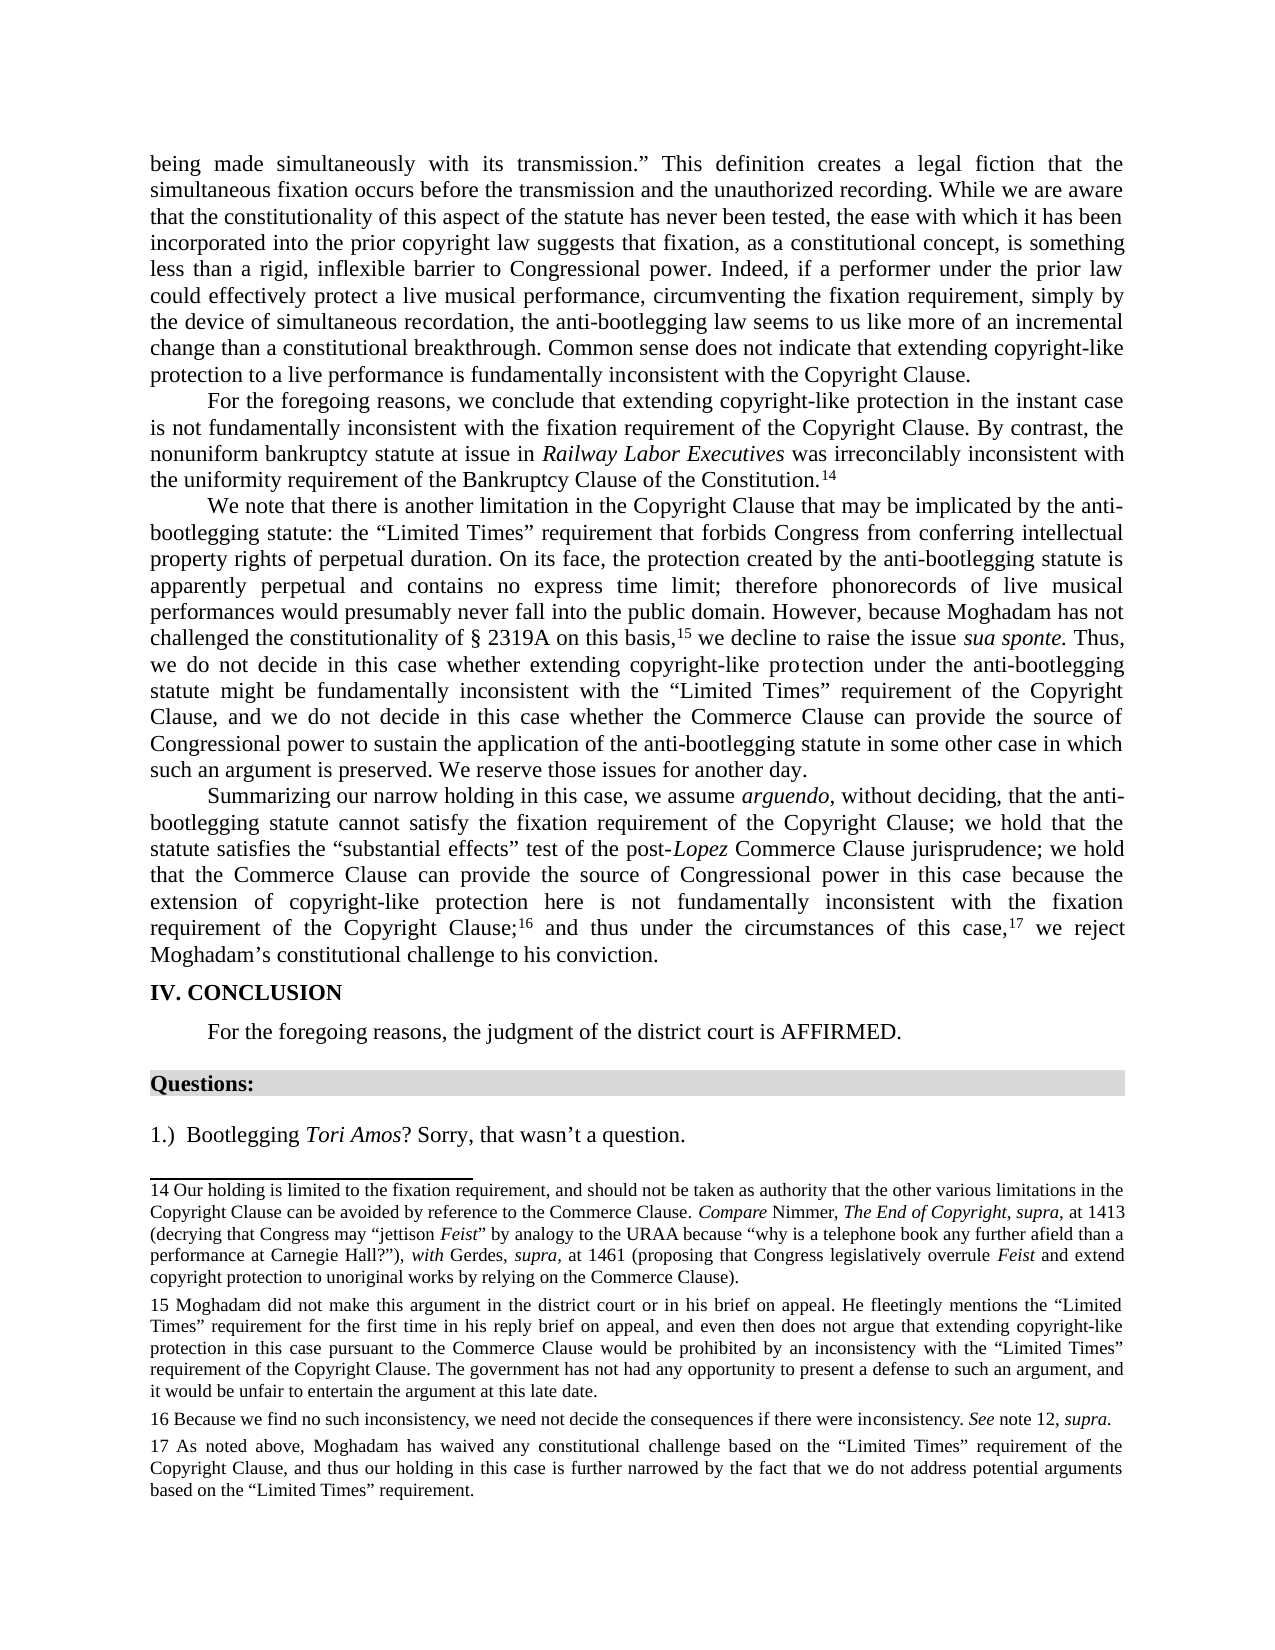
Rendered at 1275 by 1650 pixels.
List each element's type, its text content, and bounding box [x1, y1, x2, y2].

text For the foregoing reasons, the judgment of the district court is AFFIRMED. [150, 1018, 1125, 1045]
text For the foregoing reasons, we conclude that extending copyright-like protection in the instant case is not fundamentally inconsistent with the fixation requirement of the Copyright Clause. By contrast, the nonuniform bankruptcy statute at issue in Railway Labor Executives was irreconcilably inconsistent with the uniformity requirement of the Bankruptcy Clause of the Constitution. [150, 387, 1125, 493]
text Questions: [150, 1070, 1125, 1096]
text IV. CONCLUSION [150, 979, 1125, 1006]
text being made simultaneously with its transmission.” This definition creates a legal fiction that the simultaneous fixation occurs before the transmission and the unauthorized recording. While we are aware that the constitutionality of this aspect of the statute has never been tested, the ease with which it has been incorporated into the prior copyright law suggests that fixation, as a con­sti­tu­tional concept, is something less than a rigid, inflexible barrier to Congressional power. Indeed, if a performer under the prior law could effectively protect a live musical per­form­ance, circumventing the fixation requirement, simply by the device of simultaneous re­cor­da­tion, the anti-bootlegging law seems to us like more of an incremental change than a con­stitutional breakthrough. Common sense does not indicate that extending copyright-like protection to a live performance is fundamentally in­con­sis­tent with the Copyright Clause. [150, 150, 1125, 387]
text As noted above, Moghadam has waived any constitutional challenge based on the “Limited Times” requirement of the Copyright Clause, and thus our holding in this case is further narrowed by the fact that we do not address potential arguments based on the “Limited Times” requirement. [150, 1435, 1125, 1500]
text We note that there is another limitation in the Copyright Clause that may be implicated by the anti-bootlegging statute: the “Limited Times” requirement that forbids Congress from conferring intellectual property rights of perpetual duration. On its face, the protection created by the anti-bootlegging statute is apparently perpetual and contains no express time limit; therefore phonorecords of live musical performances would presumably never fall into the public domain. However, because Moghadam has not challenged the constitutionality of § 2319A on this basis, we decline to raise the issue sua sponte. Thus, we do not decide in this case whether extending copyright-like pro­tec­tion under the anti-bootlegging statute might be fundamentally inconsistent with the “Limited Times” requirement of the Copyright Clause, and we do not decide in this case whether the Commerce Clause can provide the source of Congressional power to sustain the application of the anti-bootlegging statute in some other case in which such an argument is preserved. We reserve those issues for another day. [150, 493, 1125, 782]
text Summarizing our narrow holding in this case, we assume arguendo, without deciding, that the anti-bootlegging statute cannot satisfy the fixation requirement of the Copyright Clause; we hold that the statute satisfies the “substantial effects” test of the post-Lopez Commerce Clause jurisprudence; we hold that the Commerce Clause can provide the source of Congressional power in this case because the extension of copyright-like protection here is not fundamentally inconsistent with the fixation requirement of the Copyright Clause; and thus under the circumstances of this case, we reject Moghadam’s constitutional challenge to his conviction. [150, 782, 1125, 967]
text Our holding is limited to the fixation requirement, and should not be taken as authority that the other various limitations in the Copyright Clause can be avoided by reference to the Commerce Clause. Compare Nimmer, The End of Copyright, supra, at 1413 (decrying that Congress may “jettison Feist” by analogy to the URAA because “why is a telephone book any further afield than a performance at Carnegie Hall?”), with Gerdes, supra, at 1461 (proposing that Congress legislatively overrule Feist and extend copyright protection to unoriginal works by relying on the Commerce Clause). [150, 1179, 1125, 1287]
text Moghadam did not make this argument in the district court or in his brief on appeal. He fleetingly mentions the “Limited Times” requirement for the first time in his reply brief on appeal, and even then does not argue that extending copyright-like protection in this case pursuant to the Commerce Clause would be prohibited by an inconsistency with the “Limited Times” requirement of the Copyright Clause. The government has not had any opportunity to present a defense to such an argument, and it would be unfair to entertain the argument at this late date. [150, 1293, 1125, 1401]
text Because we find no such inconsistency, we need not decide the consequences if there were in­con­sis­tency. See note 12, supra. [150, 1407, 1125, 1429]
text 1.) Bootlegging Tori Amos? Sorry, that wasn’t a question. [150, 1121, 1125, 1147]
